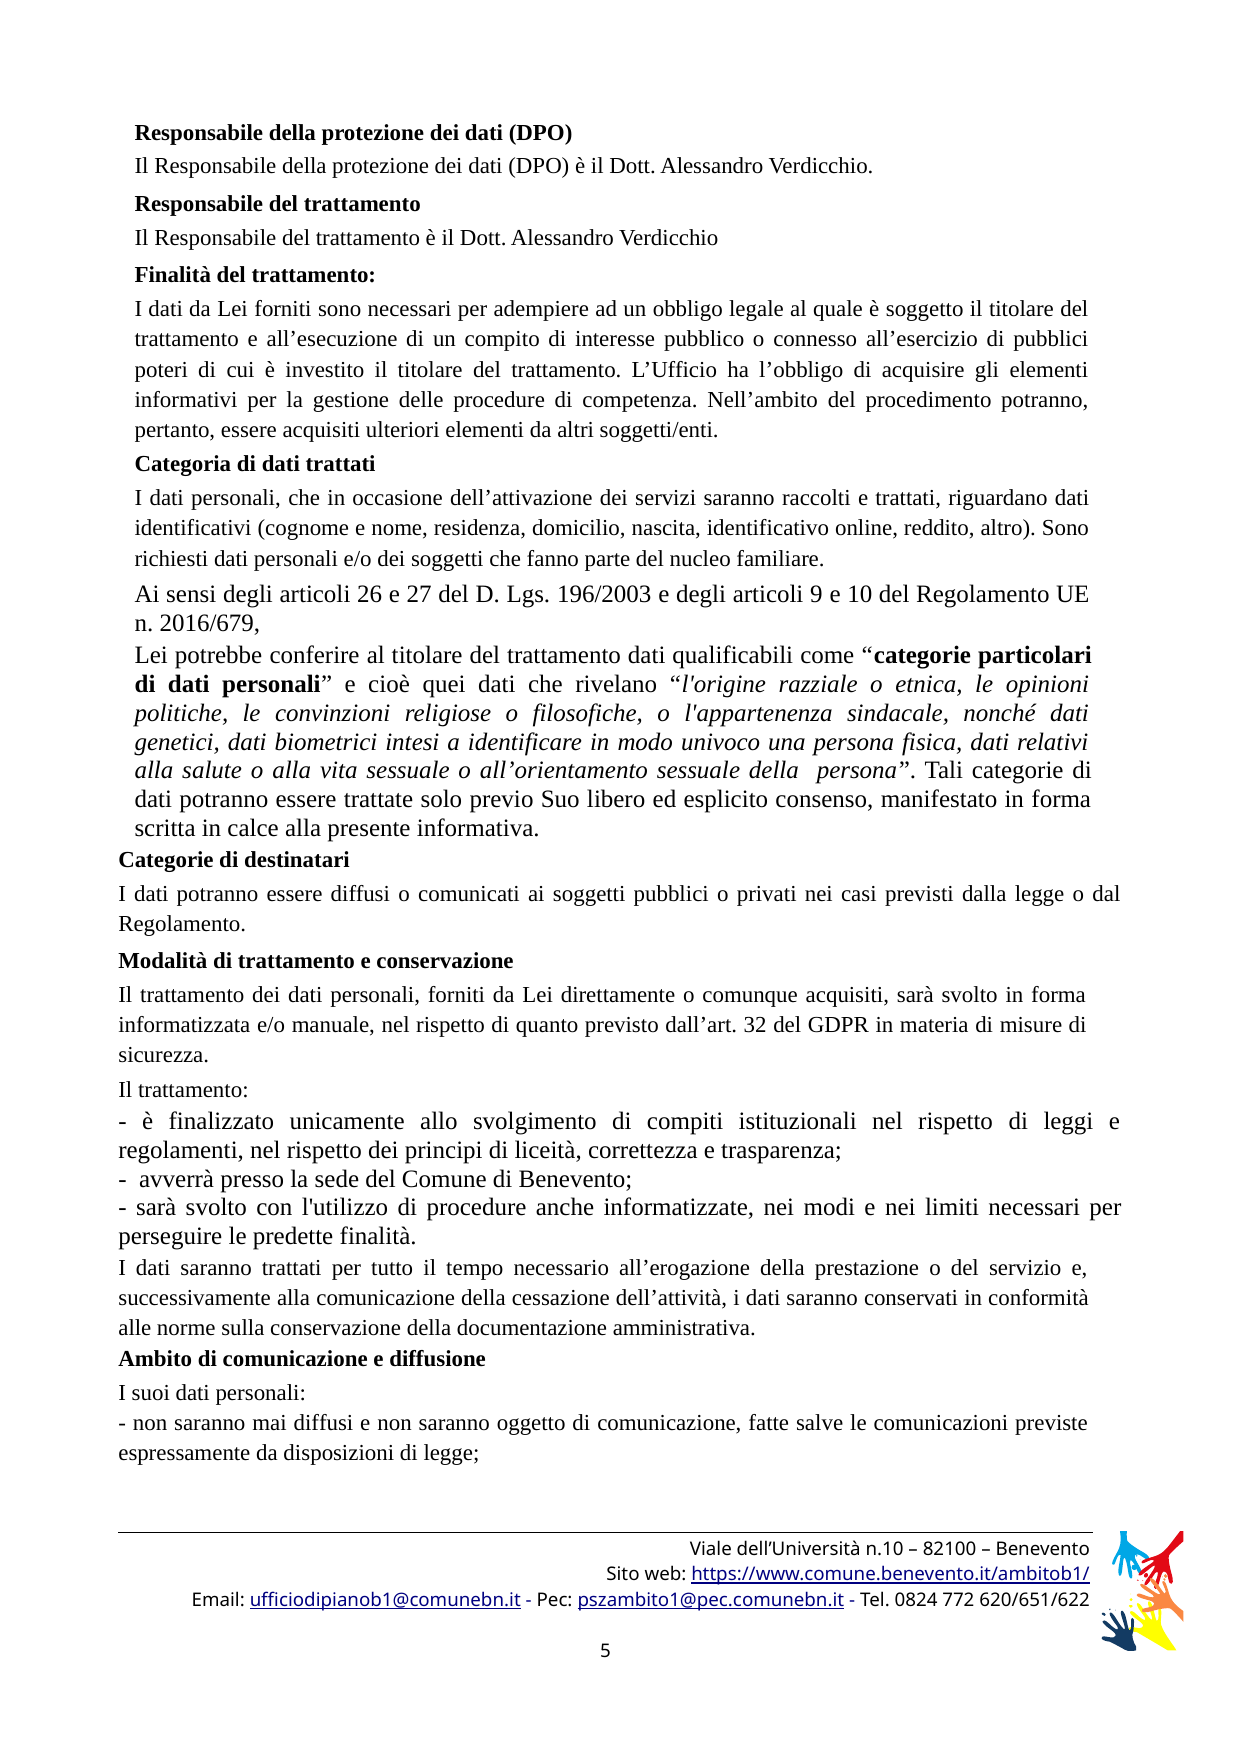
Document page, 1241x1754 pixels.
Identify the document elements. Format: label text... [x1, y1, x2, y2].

text Ai sensi degli articoli 26 e 27 del D. Lgs. 196/2003 e degli articoli 9 e 10 del Regolamento UE n. 2016/679, [134, 579, 1092, 636]
subtitle Responsabile della protezione dei dati (DPO) [134, 119, 1122, 145]
text Il Responsabile del trattamento è il Dott. Alessandro Verdicchio [134, 224, 1122, 250]
text - non saranno mai diffusi e non saranno oggetto di comunicazione, fatte salve le comunicazioni previste espressamente da disposizioni di legge; [118, 1409, 1089, 1465]
text - avverrà presso la sede del Comune di Benevento; [118, 1164, 1122, 1192]
text I dati saranno trattati per tutto il tempo necessario all’erogazione della prestazione o del servizio e, successivamente alla comunicazione della cessazione dell’attività, i dati saranno conservati in conformità alle norme sulla conservazione della documentazione amministrativa. [118, 1254, 1090, 1341]
subtitle Responsabile del trattamento [134, 190, 1122, 216]
text - è finalizzato unicamente allo svolgimento di compiti istituzionali nel rispetto di leggi e regolamenti, nel rispetto dei principi di liceità, correttezza e trasparenza; [118, 1106, 1122, 1164]
text I dati personali, che in occasione dell’attivazione dei servizi saranno raccolti e trattati, riguardano dati identificativi (cognome e nome, residenza, domicilio, nascita, identificativo online, reddito, altro). Sono richiesti dati personali e/o dei soggetti che fanno parte del nucleo familiare. [134, 484, 1091, 571]
text - sarà svolto con l'utilizzo di procedure anche informatizzate, nei modi e nei limiti necessari per perseguire le predette finalità. [118, 1192, 1122, 1250]
text I dati da Lei forniti sono necessari per adempiere ad un obbligo legale al quale è soggetto il titolare del trattamento e all’esecuzione di un compito di interesse pubblico o connesso all’esercizio di pubblici poteri di cui è investito il titolare del trattamento. L’Ufficio ha l’obbligo di acquisire gli elementi informativi per la gestione delle procedure di competenza. Nell’ambito del procedimento potranno, pertanto, essere acquisiti ulteriori elementi da altri soggetti/enti. [134, 295, 1090, 442]
subtitle Finalità del trattamento: [134, 261, 1122, 288]
subtitle Categoria di dati trattati [134, 450, 1122, 477]
text Il trattamento: [118, 1076, 1122, 1102]
text I suoi dati personali: [118, 1378, 1122, 1405]
subtitle Ambito di comunicazione e diffusione [118, 1345, 1122, 1371]
subtitle Categorie di destinatari [118, 846, 1122, 872]
subtitle Modalità di trattamento e conservazione [118, 947, 1122, 974]
text Il trattamento dei dati personali, forniti da Lei direttamente o comunque acquisiti, sarà svolto in forma informatizzata e/o manuale, nel rispetto di quanto previsto dall’art. 32 del GDPR in materia di misure di sicurezza. [118, 981, 1088, 1068]
text Il Responsabile della protezione dei dati (DPO) è il Dott. Alessandro Verdicchio. [134, 152, 1122, 179]
text I dati potranno essere diffusi o comunicati ai soggetti pubblici o privati nei casi previsti dalla legge o dal Regolamento. [118, 879, 1122, 936]
text Lei potrebbe conferire al titolare del trattamento dati qualificabili come “categorie particolari di dati personali” e cioè quei dati che rivelano “l'origine razziale o etnica, le opinioni politiche, le convinzioni religiose o filosofiche, o l'appartenenza sindacale, nonché dati genetici, dati biometrici intesi a identificare in modo univoco una persona fisica, dati relativi alla salute o alla vita sessuale o all’orientamento sessuale della persona”. Tali categorie di dati potranno essere trattate solo previo Suo libero ed esplicito consenso, manifestato in forma scritta in calce alla presente informativa. [134, 640, 1092, 842]
